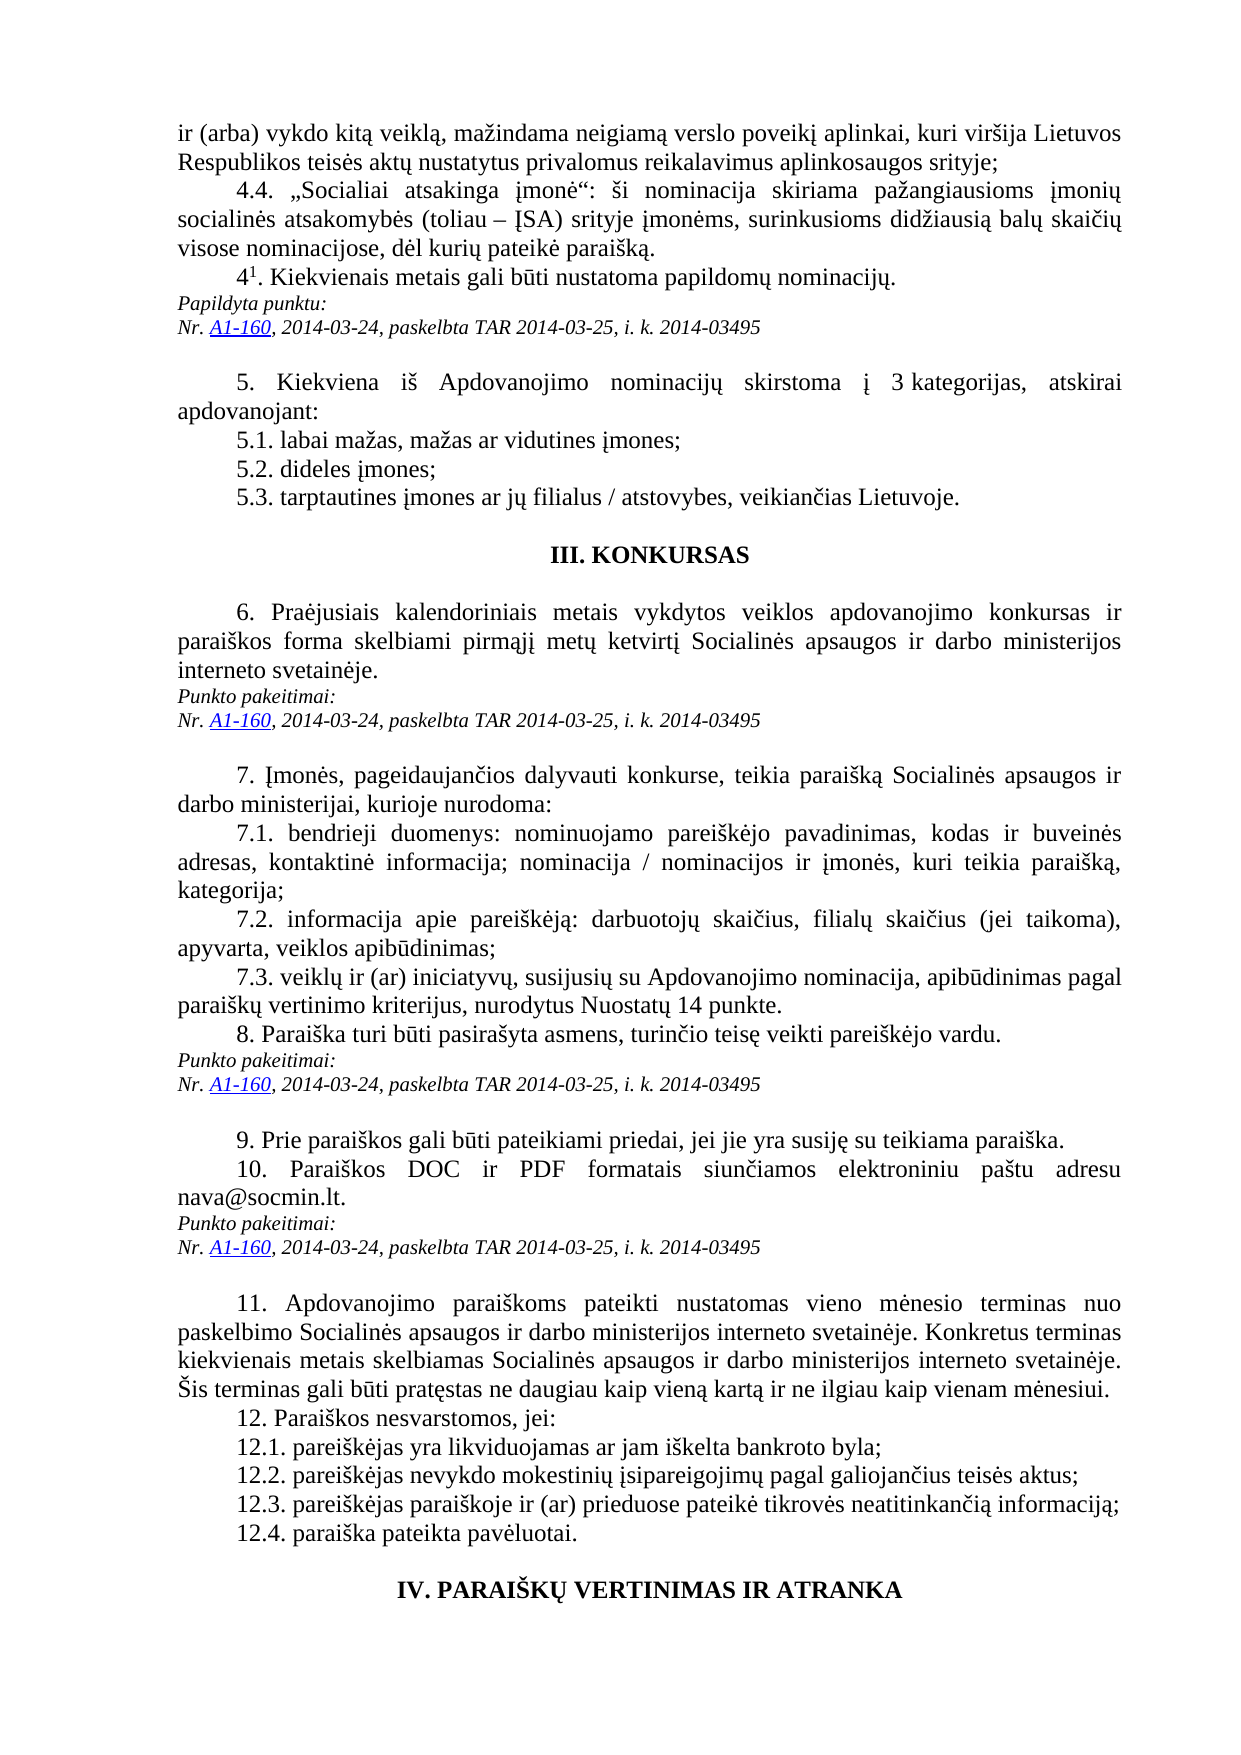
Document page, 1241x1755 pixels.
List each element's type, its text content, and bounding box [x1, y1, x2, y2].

text 5.1. labai mažas, mažas ar vidutines įmones; [177, 425, 1122, 454]
text 41. Kiekvienais metais gali būti nustatoma papildomų nominacijų. [177, 262, 1122, 291]
text 5. Kiekviena iš Apdovanojimo nominacijų skirstoma į 3 kategorijas, atskirai apdovanojant: [177, 367, 1122, 425]
text 12.4. paraiška pateikta pavėluotai. [177, 1518, 1122, 1547]
text 5.2. dideles įmones; [177, 454, 1122, 482]
text ir (arba) vykdo kitą veiklą, mažindama neigiamą verslo poveikį aplinkai, kuri viršija Lietuvos Respublikos teisės aktų nustatytus privalomus reikalavimus aplinkosaugos srityje; [177, 118, 1122, 176]
text 12. Paraiškos nesvarstomos, jei: [177, 1403, 1122, 1432]
text 12.3. pareiškėjas paraiškoje ir (ar) prieduose pateikė tikrovės neatitinkančią informaciją; [177, 1489, 1122, 1518]
text 9. Prie paraiškos gali būti pateikiami priedai, jei jie yra susiję su teikiama paraiška. [177, 1125, 1122, 1154]
text 10. Paraiškos DOC ir PDF formatais siunčiamos elektroniniu paštu adresu nava@socmin.lt. [177, 1154, 1122, 1211]
text 12.1. pareiškėjas yra likviduojamas ar jam iškelta bankroto byla; [177, 1432, 1122, 1461]
text IV. PARAIŠKŲ VERTINIMAS IR ATRANKA [177, 1576, 1122, 1604]
text Punkto pakeitimai: [177, 684, 1122, 708]
text Punkto pakeitimai: [177, 1211, 1122, 1235]
text Punkto pakeitimai: [177, 1048, 1122, 1072]
text 6. Praėjusiais kalendoriniais metais vykdytos veiklos apdovanojimo konkursas ir paraiškos forma skelbiami pirmąjį metų ketvirtį Socialinės apsaugos ir darbo ministerijos interneto svetainėje. [177, 597, 1122, 684]
text III. KONKURSAS [177, 540, 1122, 569]
text Nr. A1-160, 2014-03-24, paskelbta TAR 2014-03-25, i. k. 2014-03495 [177, 708, 1122, 732]
text 8. Paraiška turi būti pasirašyta asmens, turinčio teisę veikti pareiškėjo vardu. [177, 1019, 1122, 1048]
text 4.4. „Socialiai atsakinga įmonė“: ši nominacija skiriama pažangiausioms įmonių socialinės atsakomybės (toliau – ĮSA) srityje įmonėms, surinkusioms didžiausią balų skaičių visose nominacijose, dėl kurių pateikė paraišką. [177, 176, 1122, 262]
text 12.2. pareiškėjas nevykdo mokestinių įsipareigojimų pagal galiojančius teisės aktus; [177, 1461, 1122, 1489]
text 7.3. veiklų ir (ar) iniciatyvų, susijusių su Apdovanojimo nominacija, apibūdinimas pagal paraiškų vertinimo kriterijus, nurodytus Nuostatų 14 punkte. [177, 962, 1122, 1019]
text Nr. A1-160, 2014-03-24, paskelbta TAR 2014-03-25, i. k. 2014-03495 [177, 315, 1122, 339]
text 11. Apdovanojimo paraiškoms pateikti nustatomas vieno mėnesio terminas nuo paskelbimo Socialinės apsaugos ir darbo ministerijos interneto svetainėje. Konkretus terminas kiekvienais metais skelbiamas Socialinės apsaugos ir darbo ministerijos interneto svetainėje. Šis terminas gali būti pratęstas ne daugiau kaip vieną kartą ir ne ilgiau kaip vienam mėnesiui. [177, 1288, 1122, 1403]
text 7.1. bendrieji duomenys: nominuojamo pareiškėjo pavadinimas, kodas ir buveinės adresas, kontaktinė informacija; nominacija / nominacijos ir įmonės, kuri teikia paraišką, kategorija; [177, 818, 1122, 904]
text Nr. A1-160, 2014-03-24, paskelbta TAR 2014-03-25, i. k. 2014-03495 [177, 1072, 1122, 1096]
text 7. Įmonės, pageidaujančios dalyvauti konkurse, teikia paraišką Socialinės apsaugos ir darbo ministerijai, kurioje nurodoma: [177, 761, 1122, 818]
text Papildyta punktu: [177, 291, 1122, 315]
text Nr. A1-160, 2014-03-24, paskelbta TAR 2014-03-25, i. k. 2014-03495 [177, 1235, 1122, 1259]
text 7.2. informacija apie pareiškėją: darbuotojų skaičius, filialų skaičius (jei taikoma), apyvarta, veiklos apibūdinimas; [177, 904, 1122, 962]
text 5.3. tarptautines įmones ar jų filialus / atstovybes, veikiančias Lietuvoje. [177, 482, 1122, 511]
